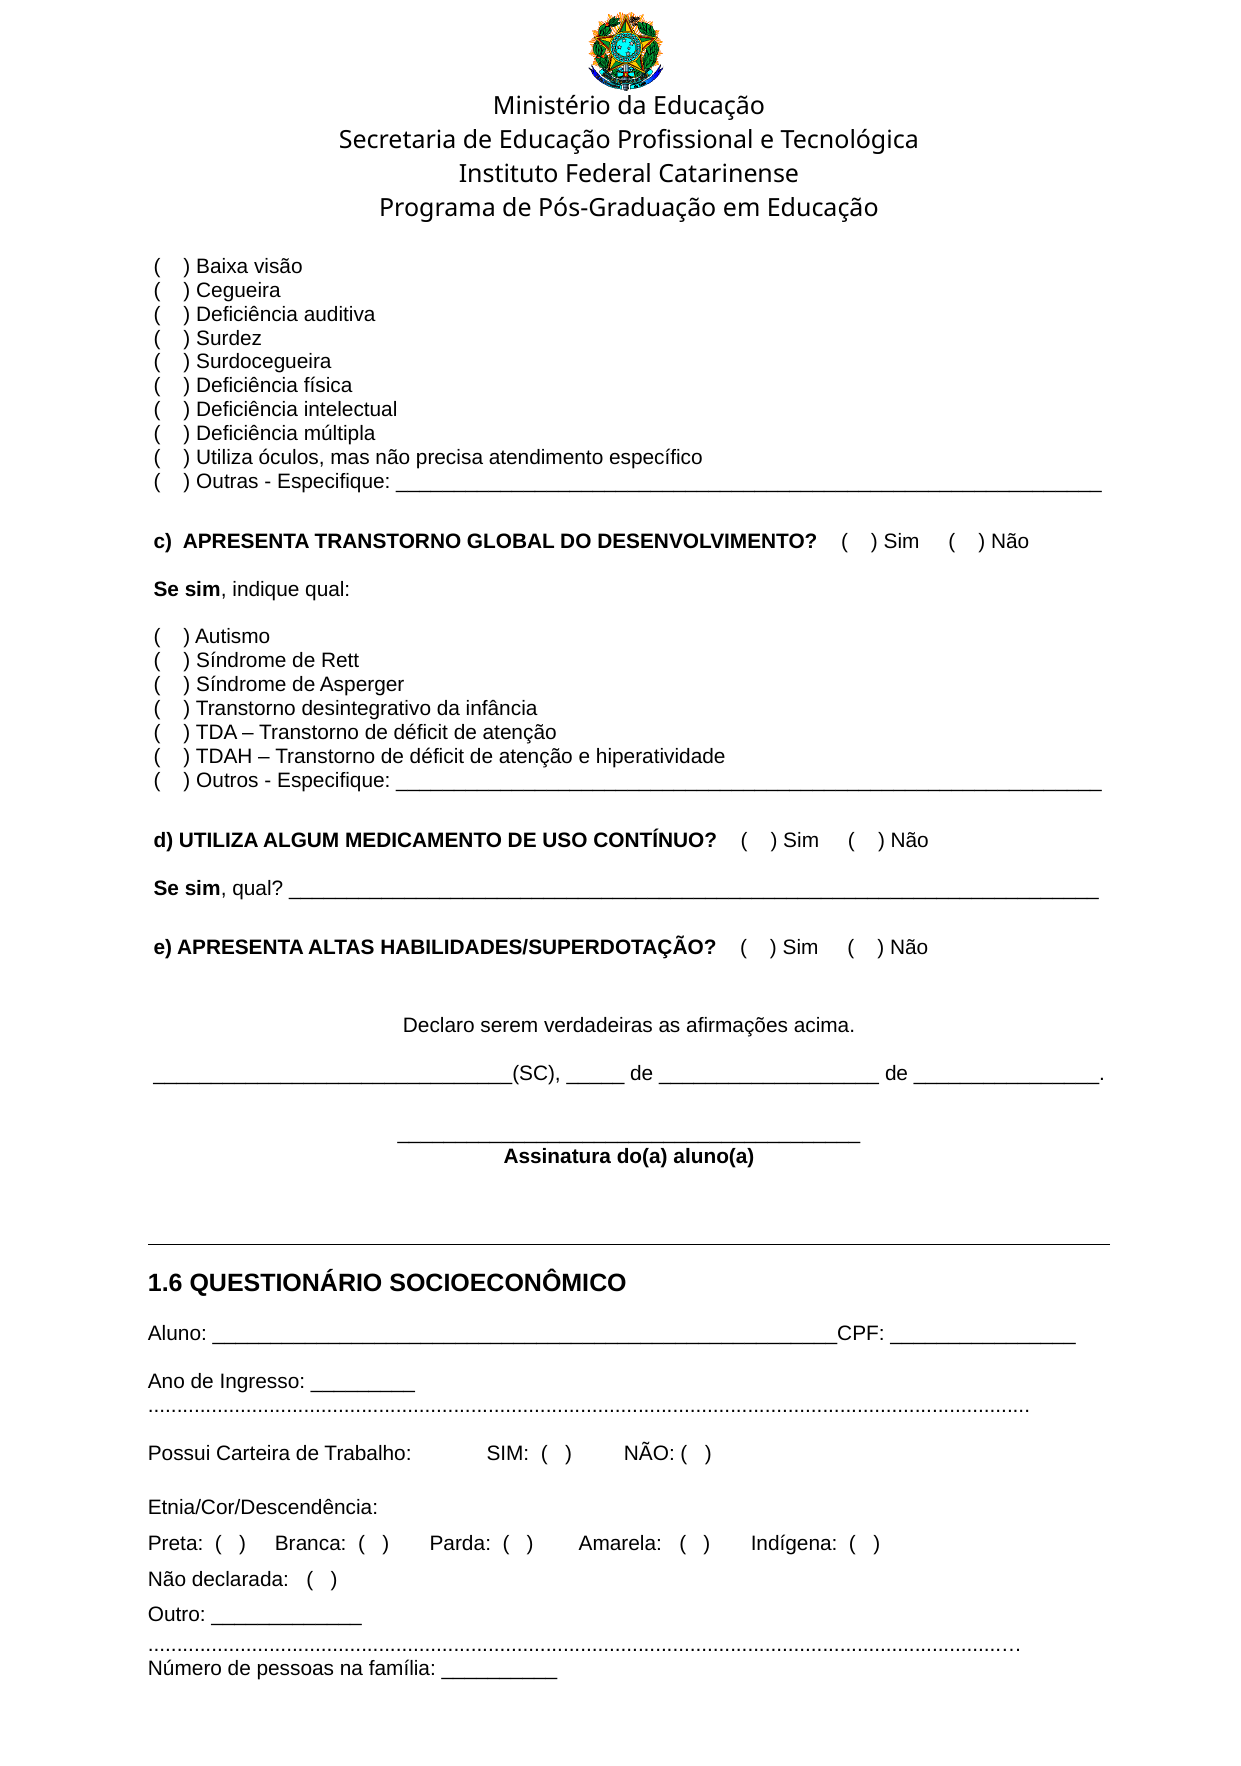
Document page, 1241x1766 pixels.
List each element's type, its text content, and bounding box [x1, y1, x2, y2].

table_cell ( ) Baixa visão ( ) Cegueira ( ) Deficiência auditiva ( ) Surdez ( ) Surdocegueira ( ) Deficiência física ( ) Deficiência intelectual ( ) Deficiência múltipla ( ) Utiliza óculos, mas não precisa atendimento específico ( ) Outras - Especifique: _____________________________________________________________ [148, 224, 1110, 523]
text Aluno: ______________________________________________________CPF: ________________ [148, 1321, 1110, 1345]
table_cell c) APRESENTA TRANSTORNO GLOBAL DO DESENVOLVIMENTO? ( ) Sim ( ) Não Se sim, indique qual: ( ) Autismo ( ) Síndrome de Rett ( ) Síndrome de Asperger ( ) Transtorno desintegrativo da infância ( ) TDA – Transtorno de déficit de atenção ( ) TDAH – Transtorno de déficit de atenção e hiperatividade ( ) Outros - Especifique: _____________________________________________________________ [148, 523, 1110, 822]
text ....................................................................................................................................................… [148, 1632, 1169, 1656]
table_cell d) UTILIZA ALGUM MEDICAMENTO DE USO CONTÍNUO? ( ) Sim ( ) Não Se sim, qual? ______________________________________________________________________ [148, 822, 1110, 929]
text Preta: ( ) Branca: ( ) Parda: ( ) Amarela: ( ) Indígena: ( ) [148, 1531, 1086, 1554]
text Possui Carteira de Trabalho: SIM: ( ) NÃO: ( ) [148, 1441, 1110, 1465]
text Outro: _____________ [148, 1602, 1086, 1626]
picture [588, 12, 664, 91]
text Ano de Ingresso: _________ [148, 1369, 1110, 1393]
text ......................................................................................................................................................... [148, 1393, 1110, 1417]
text Número de pessoas na família: __________ [148, 1656, 1169, 1680]
text Etnia/Cor/Descendência: [148, 1495, 1086, 1519]
text Assinatura do(a) aluno(a) [148, 1144, 1110, 1168]
text Declaro serem verdadeiras as afirmações acima. [148, 1012, 1110, 1036]
text _______________________________(SC), _____ de ___________________ de ________________. [148, 1060, 1110, 1084]
text 1.6 QUESTIONÁRIO SOCIOECONÔMICO [148, 1268, 1110, 1297]
table_cell e) APRESENTA ALTAS HABILIDADES/SUPERDOTAÇÃO? ( ) Sim ( ) Não [148, 929, 1110, 964]
text ________________________________________ [148, 1120, 1110, 1144]
text Não declarada: ( ) [148, 1566, 1086, 1590]
